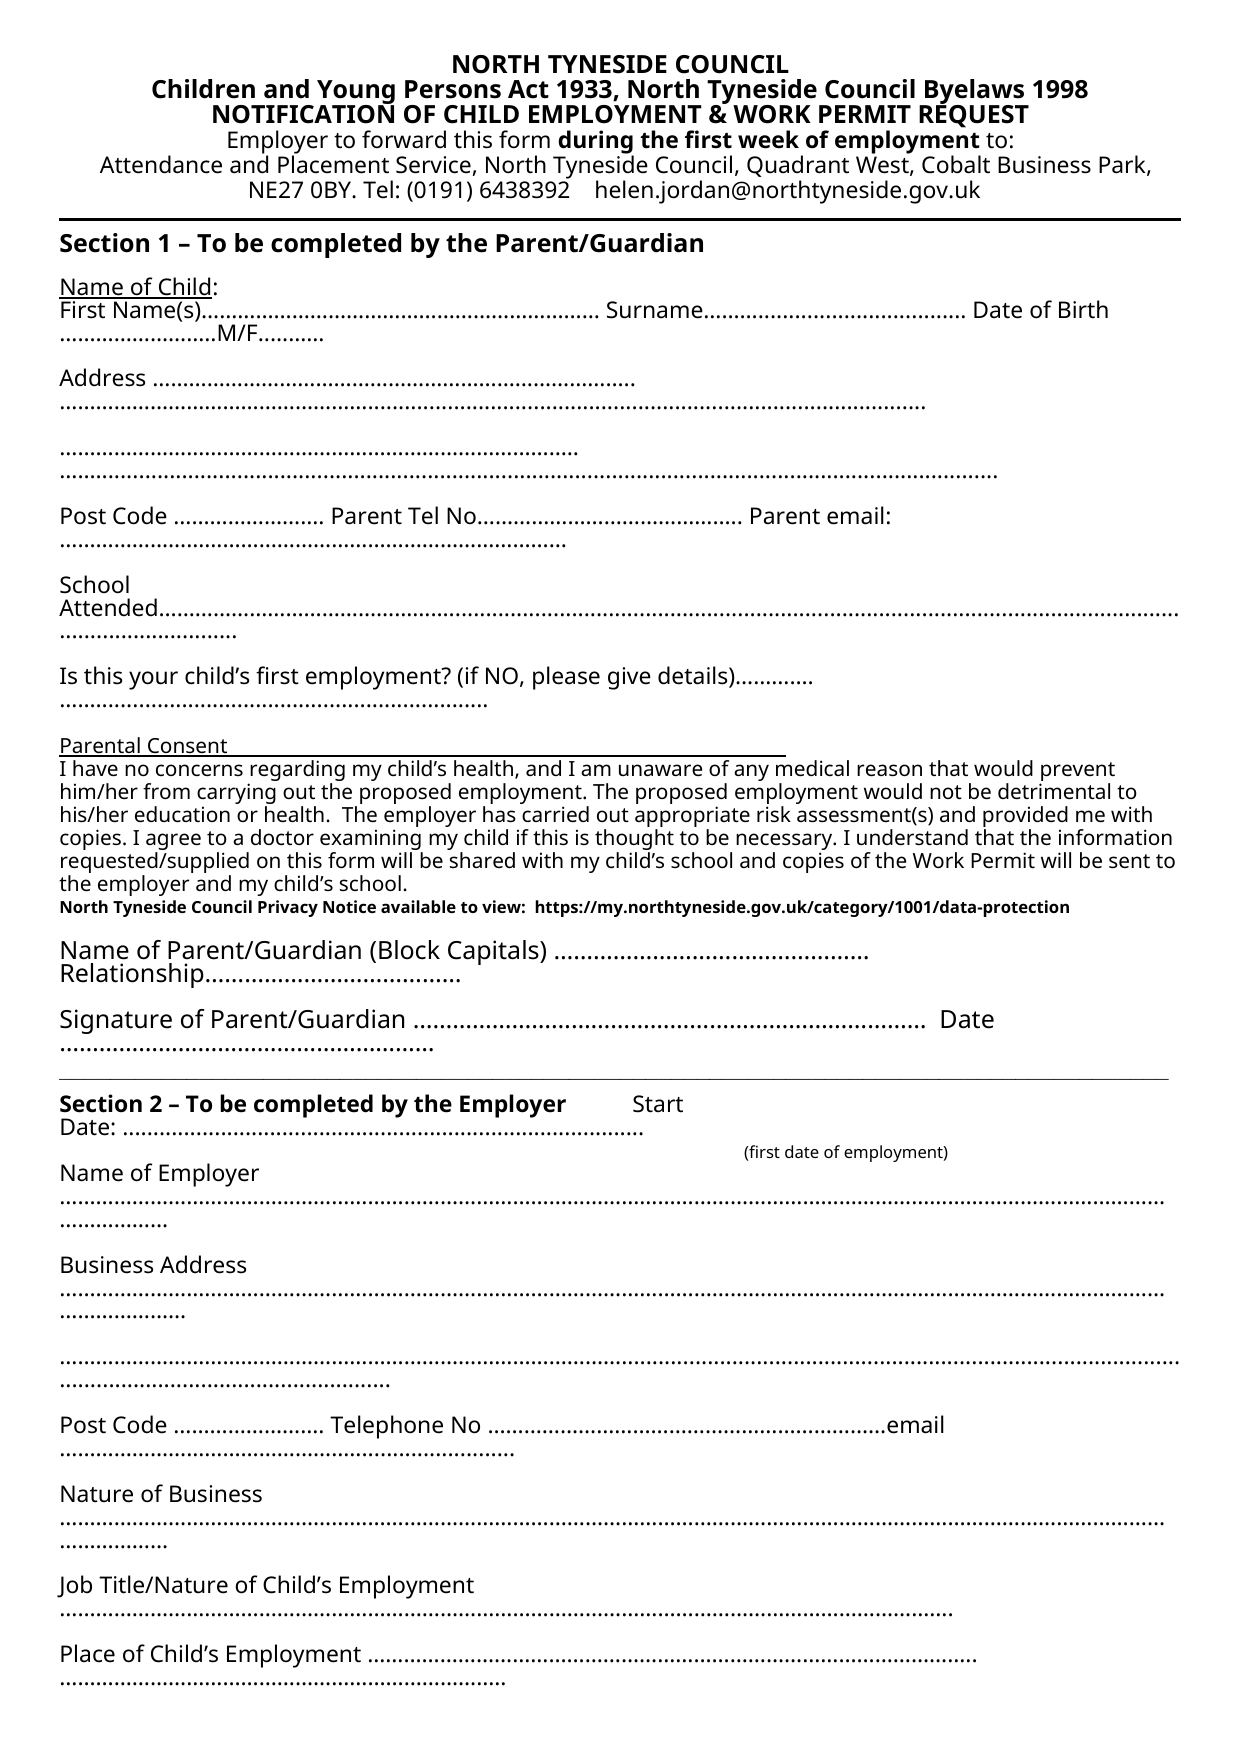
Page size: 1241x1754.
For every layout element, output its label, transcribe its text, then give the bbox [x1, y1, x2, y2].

subtitle Parental Consent [59, 735, 1181, 758]
text Signature of Parent/Guardian …………………………………………………………………… Date ………………………………………………… [59, 1010, 1181, 1056]
text Nature of Business ………………………………………………………………………………………………………………………………………………………………………………… [59, 1484, 1181, 1553]
text Attendance and Placement Service, North Tyneside Council, Quadrant West, Cobalt Business Park, NE27 0BY. Tel: (0191) 6438392 helen.jordan@northtyneside.gov.uk [59, 153, 1181, 203]
text Business Address …………………………………………………………………………………………………………………………………………………………………………………… [59, 1255, 1181, 1323]
subtitle Section 2 – To be completed by the Employer Start Date: ..................................................................................... [59, 1094, 1181, 1140]
title NORTH TYNESIDE COUNCIL [59, 53, 1181, 78]
text Employer to forward this form during the first week of employment to: [59, 128, 1181, 153]
text School Attended………………………………………….................................................................................................................................................... [59, 575, 1181, 643]
text Name of Child: [59, 277, 1181, 300]
text Job Title/Nature of Child’s Employment …………………………………………………………………………………………………………………………………. [59, 1576, 1181, 1621]
text NOTIFICATION OF CHILD EMPLOYMENT & WORK PERMIT REQUEST [59, 103, 1181, 128]
text First Name(s)………………………………………………………… Surname……….................................. Date of Birth ……………………..M/F..……… [59, 300, 1181, 346]
text North Tyneside Council Privacy Notice available to view: https://my.northtyneside.gov.uk/category/1001/data-protection [59, 896, 1181, 918]
text Address ……………………………………………………………………..……………………………………………........................................................................................... [59, 368, 1181, 414]
text Children and Young Persons Act 1933, North Tyneside Council Byelaws 1998 [59, 78, 1181, 103]
text …………………………………………………………………………………................................................................................................................................................. [59, 1346, 1181, 1392]
text _______________________________________________________________________________________ [59, 1056, 1181, 1082]
text Name of Parent/Guardian (Block Capitals) ………………………………………… Relationship………………………………… [59, 941, 1181, 987]
text Post Code ……………………. Parent Tel No…………………………………….. Parent email:………………………………………………………………………… [59, 506, 1181, 552]
text Post Code ……………………. Telephone No …………………………………………………………email …………………………………………........................... [59, 1415, 1181, 1461]
text I have no concerns regarding my child’s health, and I am unaware of any medical reason that would prevent him/her from carrying out the proposed employment. The proposed employment would not be detrimental to his/her education or health. The employer has carried out appropriate risk assessment(s) and provided me with copies. I agree to a doctor examining my child if this is thought to be necessary. I understand that the information requested/supplied on this form will be shared with my child’s school and copies of the Work Permit will be sent to the employer and my child’s school. [59, 758, 1181, 896]
subtitle Section 1 – To be completed by the Parent/Guardian [59, 233, 1181, 258]
text …………………………………………………………………………..……................................................................................................................................................... [59, 437, 1181, 483]
text Place of Child’s Employment ………………………………………………………………………………………..……………………………………………………………….. [59, 1644, 1181, 1690]
text (first date of employment) [59, 1140, 1181, 1163]
text Name of Employer ………………………………………………………………………………………………………………………………………………………………………………… [59, 1163, 1181, 1232]
text Is this your child’s first employment? (if NO, please give details)………….……................................................................ [59, 666, 1181, 712]
